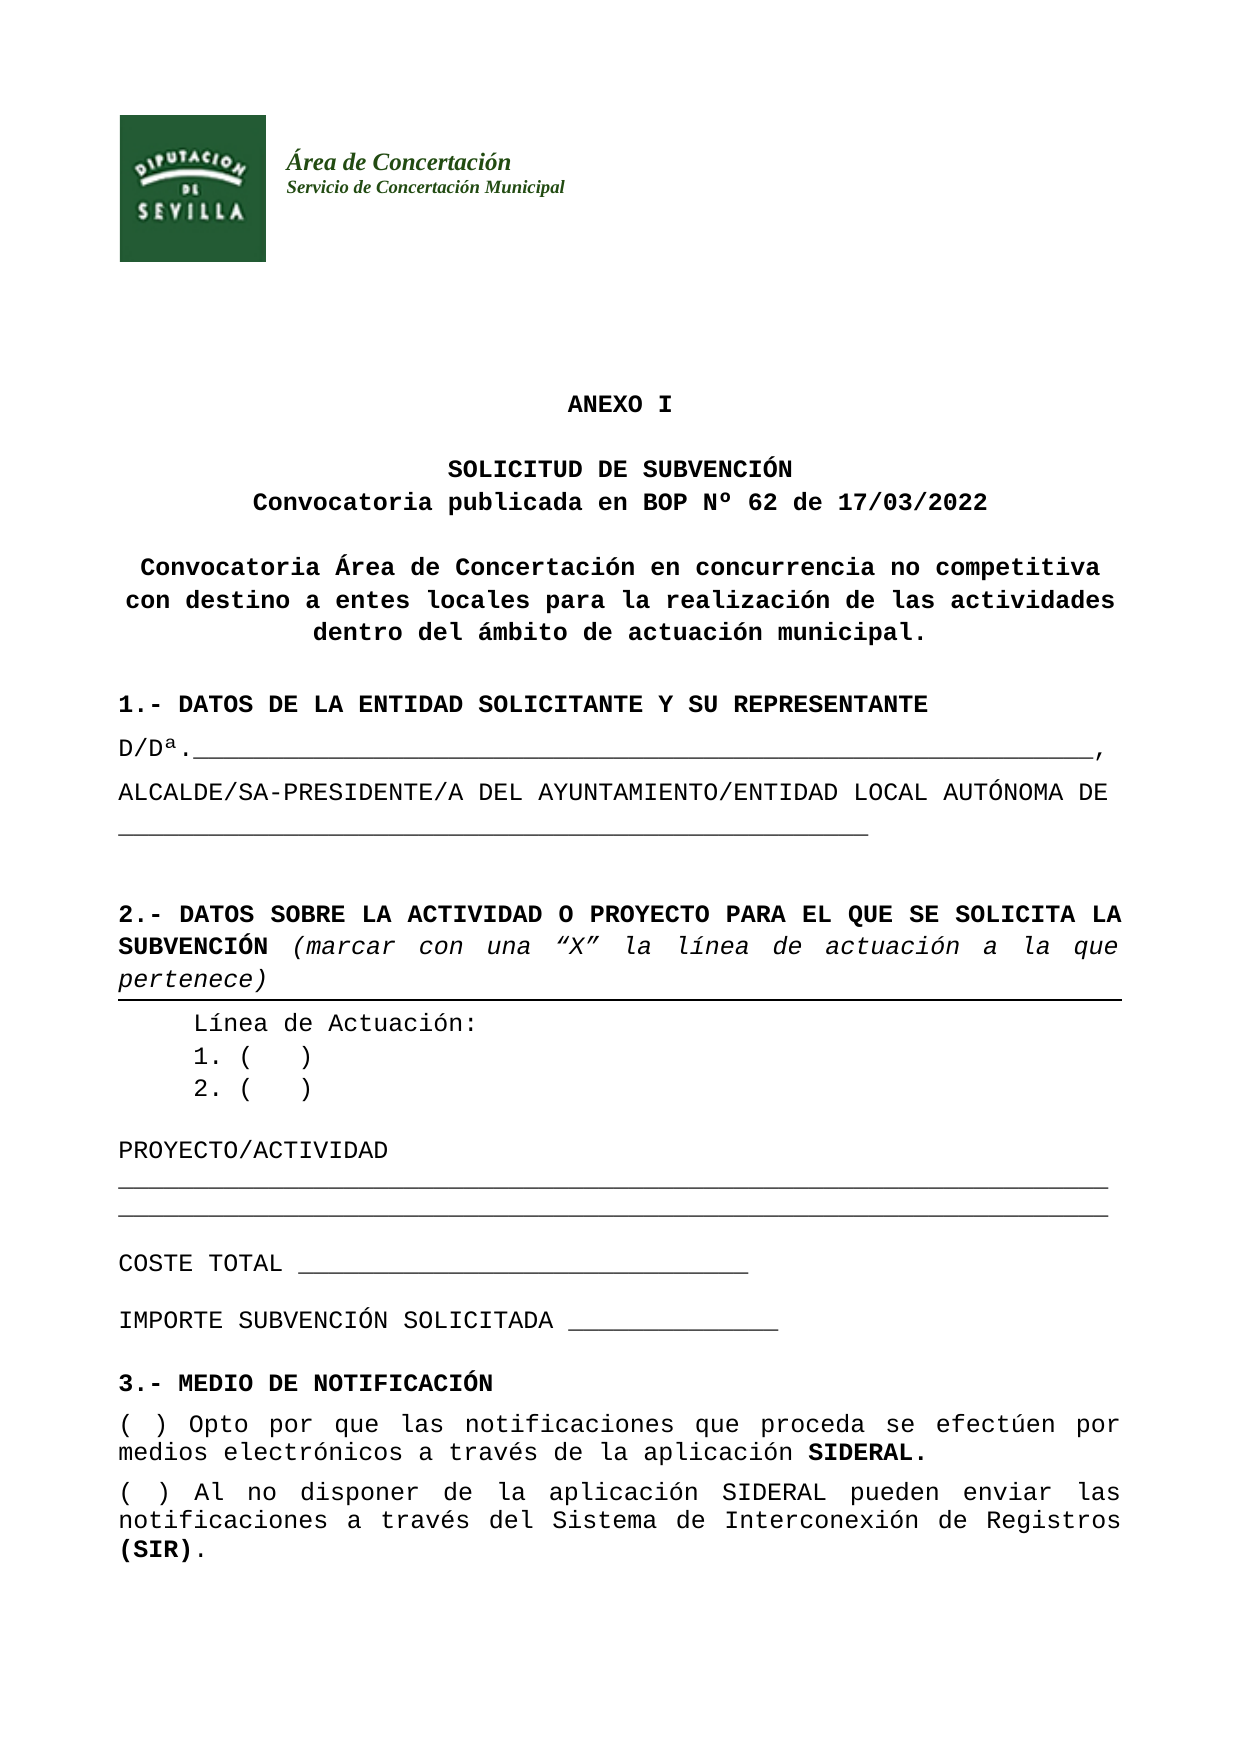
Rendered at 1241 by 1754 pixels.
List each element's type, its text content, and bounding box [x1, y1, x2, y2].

text ANEXO I [118, 391, 1122, 419]
text D/Dª.____________________________________________________________, [118, 736, 1122, 764]
text 2. ( ) [193, 1076, 1122, 1104]
text 1. ( ) [193, 1043, 1122, 1072]
text Línea de Actuación: [193, 1011, 1122, 1039]
text ALCALDE/SA-PRESIDENTE/A DEL AYUNTAMIENTO/ENTIDAD LOCAL AUTÓNOMA DE __________________________________________________ [118, 780, 1122, 841]
text Servicio de Concertación Municipal [267, 176, 1122, 197]
text 2.- DATOS SOBRE LA ACTIVIDAD O PROYECTO PARA EL QUE SE SOLICITA LA SUBVENCIÓN (marcar con una “X” la línea de actuación a la que pertenece) [118, 901, 1122, 999]
text PROYECTO/ACTIVIDAD [118, 1137, 1122, 1166]
text COSTE TOTAL ______________________________ [118, 1251, 1122, 1279]
text 3.- MEDIO DE NOTIFICACIÓN [118, 1371, 1122, 1399]
text SOLICITUD DE SUBVENCIÓN [118, 457, 1122, 485]
text Convocatoria publicada en BOP Nº 62 de 17/03/2022 [118, 489, 1122, 518]
picture [119, 115, 266, 262]
text Área de Concertación [267, 147, 1122, 176]
text ( ) Opto por que las notificaciones que proceda se efectúen por medios electrónicos a través de la aplicación SIDERAL. [118, 1411, 1122, 1468]
text IMPORTE SUBVENCIÓN SOLICITADA ______________ [118, 1308, 1122, 1336]
text 1.- DATOS DE LA ENTIDAD SOLICITANTE Y SU REPRESENTANTE [118, 691, 1122, 719]
text ( ) Al no disponer de la aplicación SIDERAL pueden enviar las notificaciones a través del Sistema de Interconexión de Registros (SIR). [118, 1480, 1122, 1565]
text __________________________________________________________________ [118, 1194, 1122, 1222]
text Convocatoria Área de Concertación en concurrencia no competitiva con destino a entes locales para la realización de las actividades dentro del ámbito de actuación municipal. [118, 555, 1122, 648]
text __________________________________________________________________ [118, 1166, 1122, 1194]
